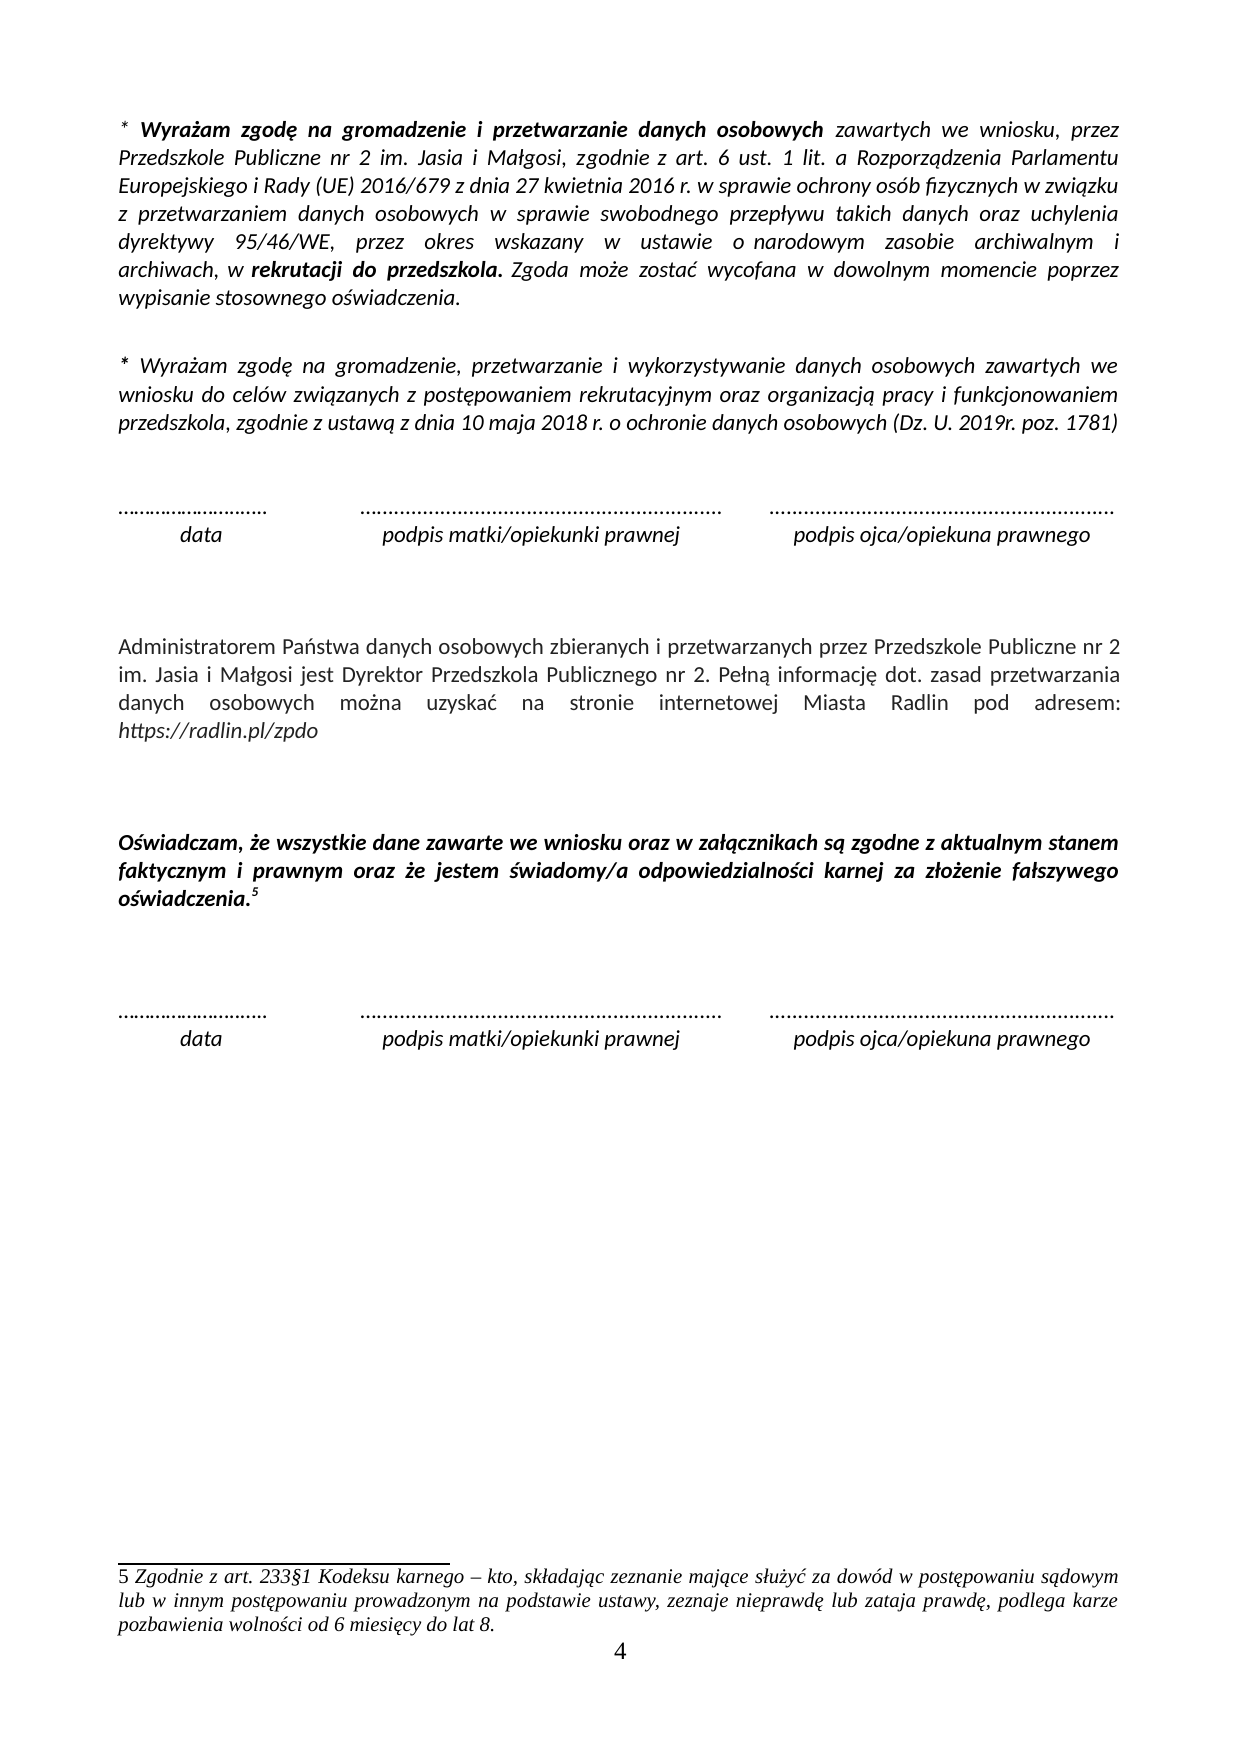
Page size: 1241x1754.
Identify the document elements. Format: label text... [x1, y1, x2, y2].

text Zgodnie z art. 233§1 Kodeksu karnego – kto, składając zeznanie mające służyć za dowód w postępowaniu sądowym lub w innym postępowaniu prowadzonym na podstawie ustawy, zeznaje nieprawdę lub zataja prawdę, podlega karze pozbawienia wolności od 6 miesięcy do lat 8. [118, 1564, 1122, 1636]
text …………………..….. …............................................................ ............................................................ [118, 492, 1122, 520]
text Oświadczam, że wszystkie dane zawarte we wniosku oraz w załącznikach są zgodne z aktualnym stanem faktycznym i prawnym oraz że jestem świadomy/a odpowiedzialności karnej za złożenie fałszywego oświadczenia. [118, 828, 1122, 912]
text * Wyrażam zgodę na gromadzenie, przetwarzanie i wykorzystywanie danych osobowych zawartych we wniosku do celów związanych z postępowaniem rekrutacyjnym oraz organizacją pracy i funkcjonowaniem przedszkola, zgodnie z ustawą z dnia 10 maja 2018 r. o ochronie danych osobowych (Dz. U. 2019r. poz. 1781) [118, 352, 1122, 436]
text Administratorem Państwa danych osobowych zbieranych i przetwarzanych przez Przedszkole Publiczne nr 2 im. Jasia i Małgosi jest Dyrektor Przedszkola Publicznego nr 2. Pełną informację dot. zasad przetwarzania danych osobowych można uzyskać na stronie internetowej Miasta Radlin pod adresem: https://radlin.pl/zpdo [118, 632, 1122, 744]
text data podpis matki/opiekunki prawnej podpis ojca/opiekuna prawnego [118, 520, 1122, 548]
text * Wyrażam zgodę na gromadzenie i przetwarzanie danych osobowych zawartych we wniosku, przez Przedszkole Publiczne nr 2 im. Jasia i Małgosi, zgodnie z art. 6 ust. 1 lit. a Rozporządzenia Parlamentu Europejskiego i Rady (UE) 2016/679 z dnia 27 kwietnia 2016 r. w sprawie ochrony osób fizycznych w związku z przetwarzaniem danych osobowych w sprawie swobodnego przepływu takich danych oraz uchylenia dyrektywy 95/46/WE, przez okres wskazany w ustawie o narodowym zasobie archiwalnym i archiwach, w rekrutacji do przedszkola. Zgoda może zostać wycofana w dowolnym momencie poprzez wypisanie stosownego oświadczenia. [118, 115, 1122, 311]
text data podpis matki/opiekunki prawnej podpis ojca/opiekuna prawnego [118, 1024, 1122, 1052]
text …………………..….. …............................................................ ............................................................ [118, 996, 1122, 1024]
